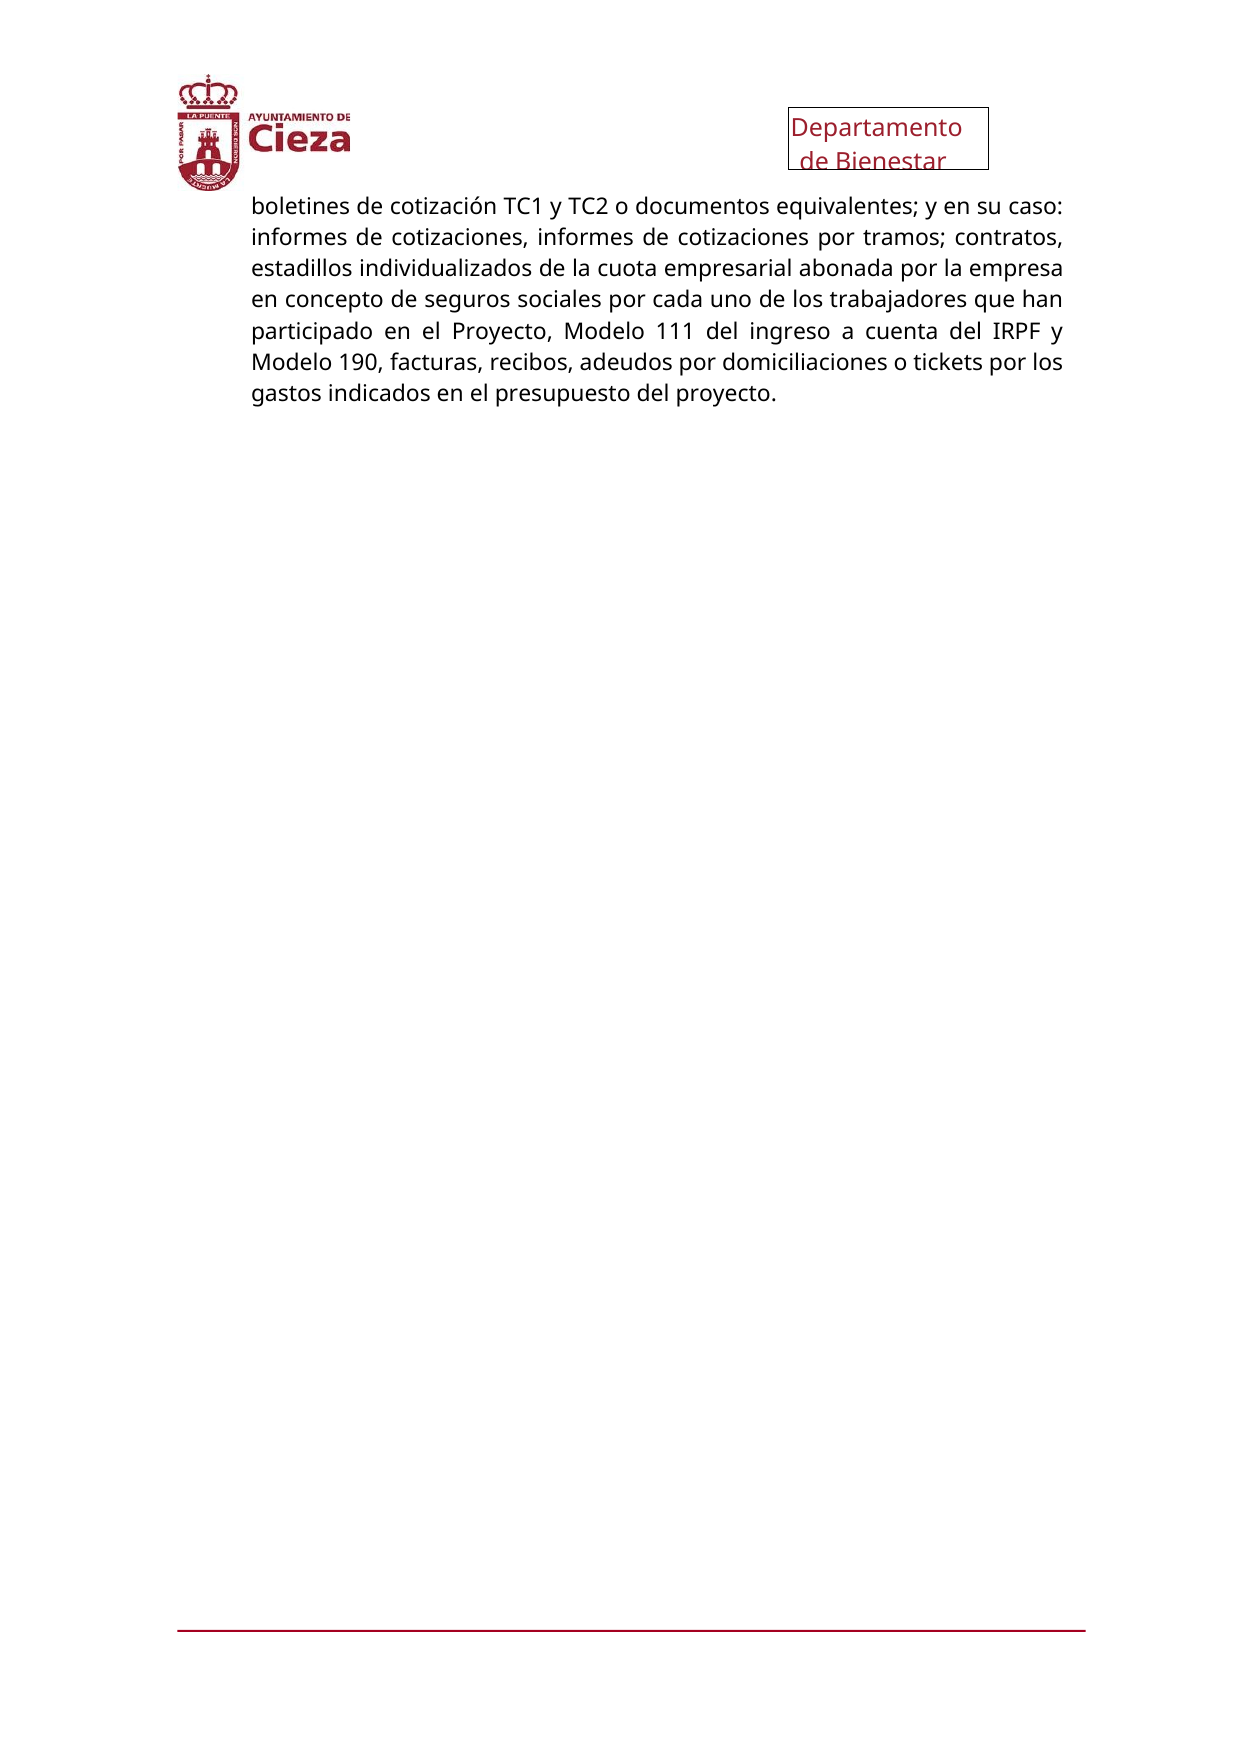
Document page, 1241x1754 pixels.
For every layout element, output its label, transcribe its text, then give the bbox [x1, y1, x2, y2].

picture [177, 74, 351, 191]
list boletines de cotización TC1 y TC2 o documentos equivalentes; y en su caso: informes de cotizaciones, informes de cotizaciones por tramos; contratos, estadillos individualizados de la cuota empresarial abonada por la empresa en concepto de seguros sociales por cada uno de los trabajadores que han participado en el Proyecto, Modelo 111 del ingreso a cuenta del IRPF y Modelo 190, facturas, recibos, adeudos por domiciliaciones o tickets por los gastos indicados en el presupuesto del proyecto. [251, 189, 1064, 408]
